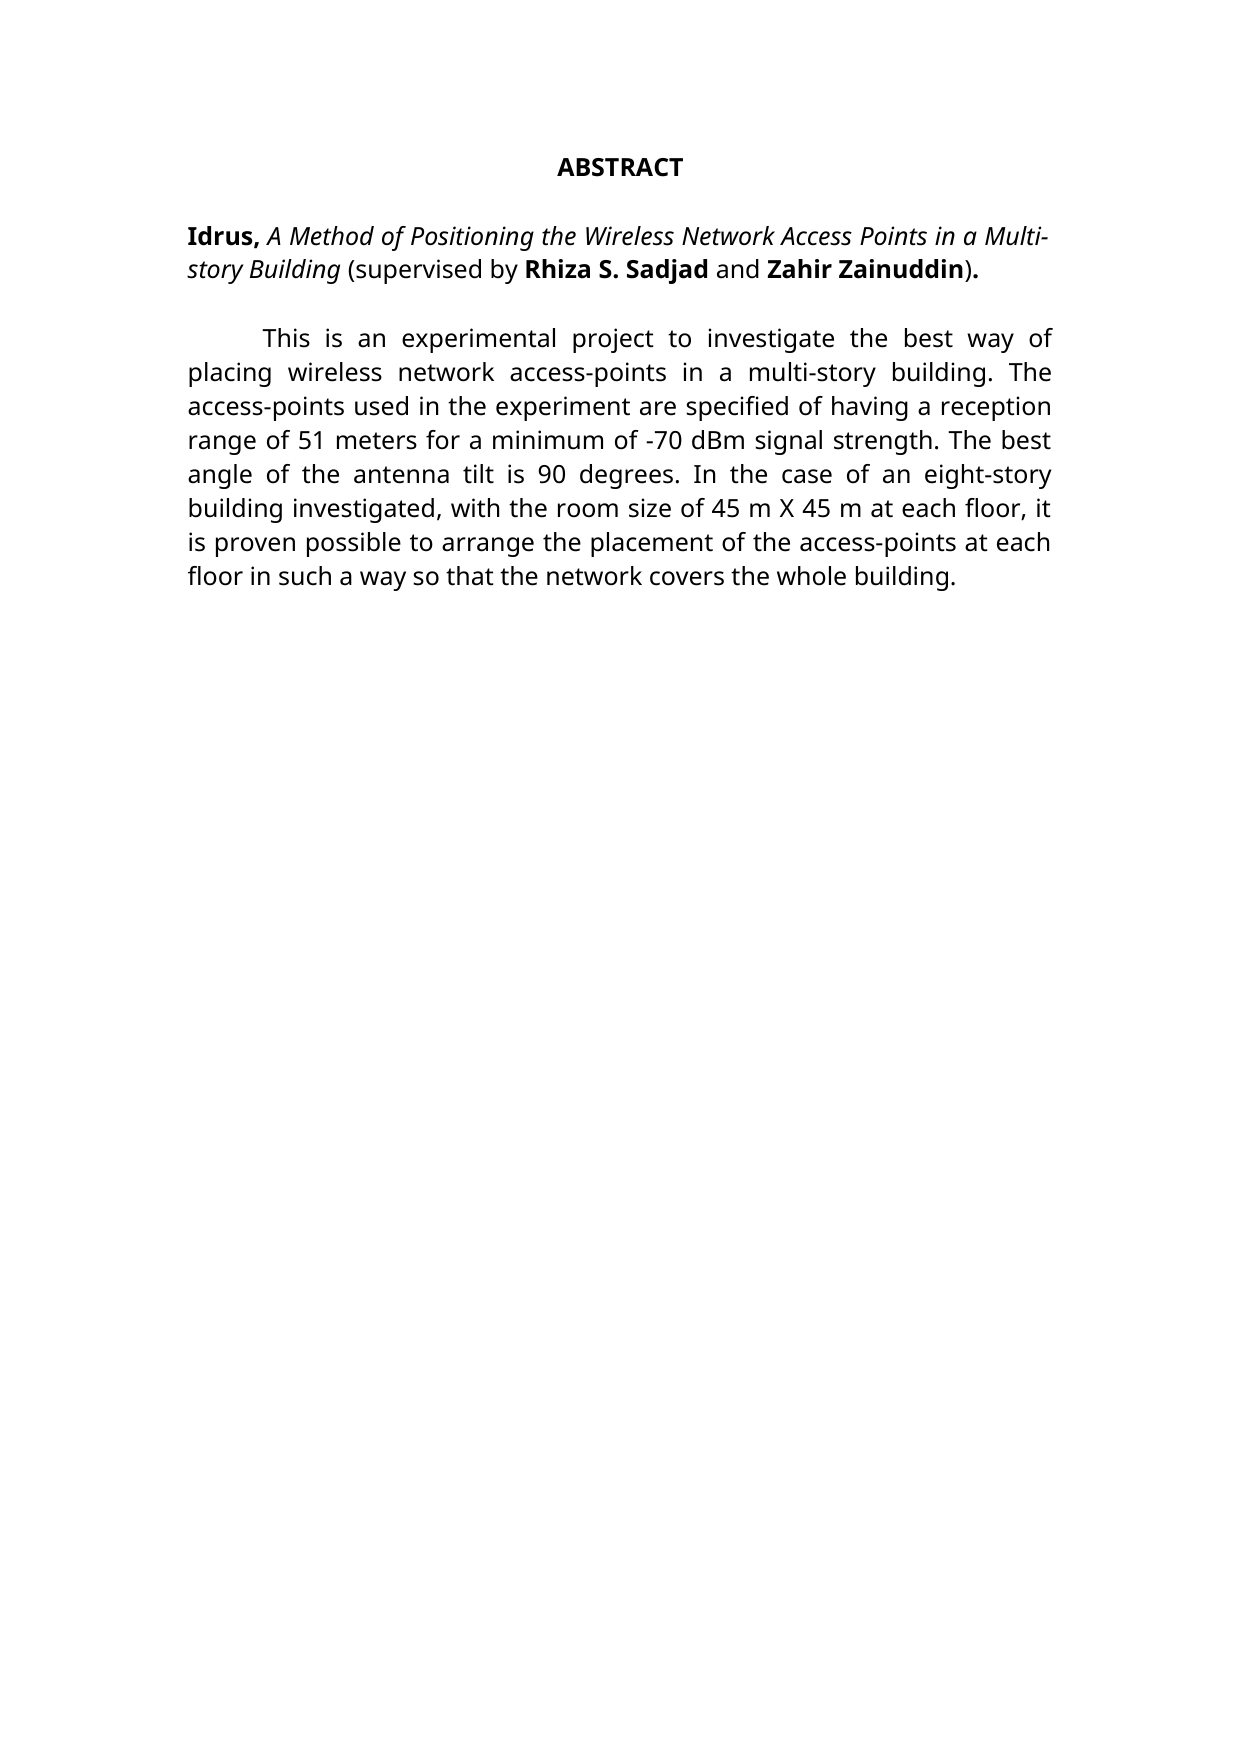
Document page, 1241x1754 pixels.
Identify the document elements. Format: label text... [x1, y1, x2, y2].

subtitle ABSTRACT [187, 150, 1053, 184]
text Idrus, A Method of Positioning the Wireless Network Access Points in a Multi-story Building (supervised by Rhiza S. Sadjad and Zahir Zainuddin). [187, 218, 1053, 286]
text This is an experimental project to investigate the best way of placing wireless network access-points in a multi-story building. The access-points used in the experiment are specified of having a reception range of 51 meters for a minimum of -70 dBm signal strength. The best angle of the antenna tilt is 90 degrees. In the case of an eight-story building investigated, with the room size of 45 m X 45 m at each floor, it is proven possible to arrange the placement of the access-points at each floor in such a way so that the network covers the whole building. [187, 320, 1053, 593]
